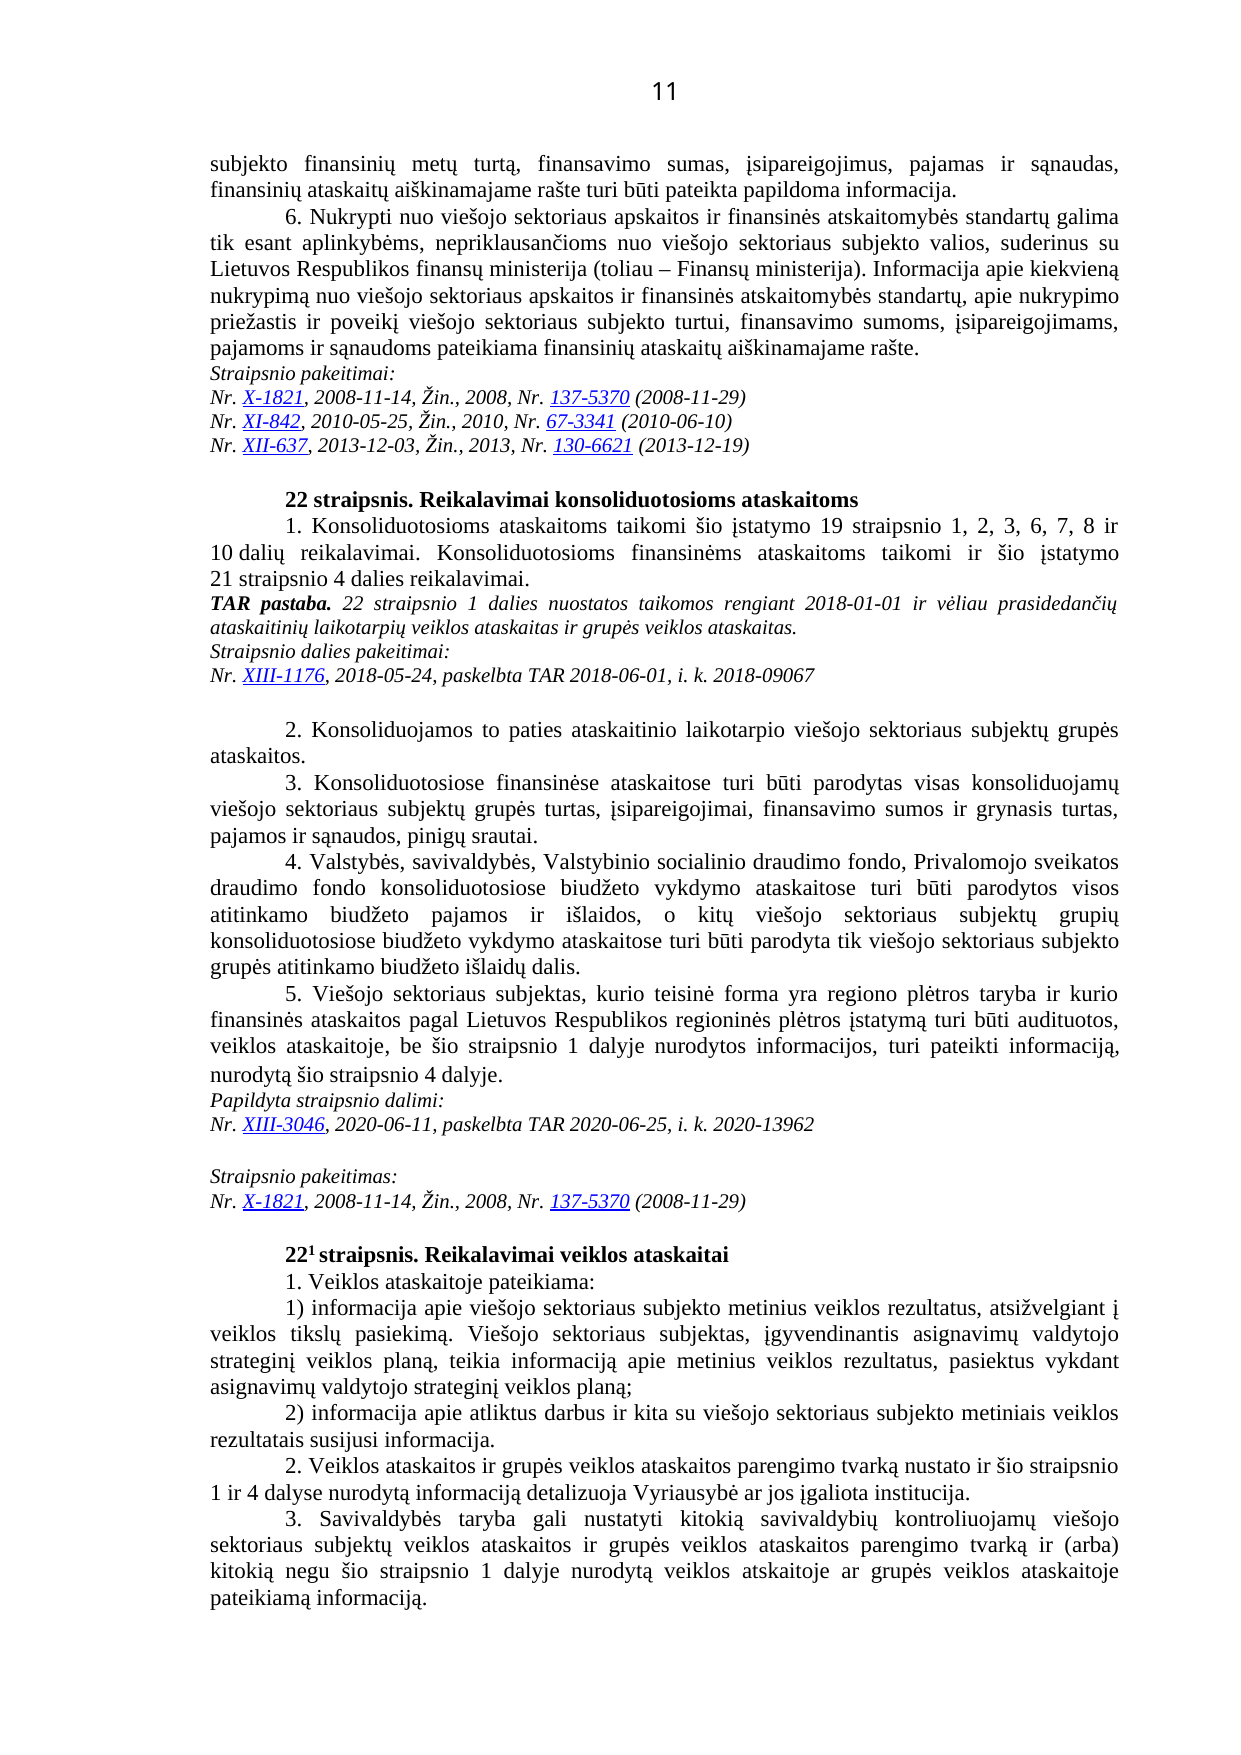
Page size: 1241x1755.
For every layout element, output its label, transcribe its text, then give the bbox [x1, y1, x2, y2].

text TAR pastaba. 22 straipsnio 1 dalies nuostatos taikomos rengiant 2018-01-01 ir vėliau prasidedančių ataskaitinių laikotarpių veiklos ataskaitas ir grupės veiklos ataskaitas. [210, 591, 1120, 639]
text Straipsnio pakeitimas: [210, 1164, 1120, 1188]
text Papildyta straipsnio dalimi: [210, 1088, 1120, 1112]
text Straipsnio pakeitimai: [210, 361, 1120, 385]
text 3. Savivaldybės taryba gali nustatyti kitokią savivaldybių kontroliuojamų viešojo sektoriaus subjektų veiklos ataskaitos ir grupės veiklos ataskaitos parengimo tvarką ir (arba) kitokią negu šio straipsnio 1 dalyje nurodytą veiklos atskaitoje ar grupės veiklos ataskaitoje pateikiamą informaciją. [210, 1505, 1120, 1610]
text 6. Nukrypti nuo viešojo sektoriaus apskaitos ir finansinės atskaitomybės standartų galima tik esant aplinkybėms, nepriklausančioms nuo viešojo sektoriaus subjekto valios, suderinus su Lietuvos Respublikos finansų ministerija (toliau – Finansų ministerija). Informacija apie kiekvieną nukrypimą nuo viešojo sektoriaus apskaitos ir finansinės atskaitomybės standartų, apie nukrypimo priežastis ir poveikį viešojo sektoriaus subjekto turtui, finansavimo sumoms, įsipareigojimams, pajamoms ir sąnaudoms pateikiama finansinių ataskaitų aiškinamajame rašte. [210, 203, 1120, 361]
text 4. Valstybės, savivaldybės, Valstybinio socialinio draudimo fondo, Privalomojo sveikatos draudimo fondo konsoliduotosiose biudžeto vykdymo ataskaitose turi būti parodytos visos atitinkamo biudžeto pajamos ir išlaidos, o kitų viešojo sektoriaus subjektų grupių konsoliduotosiose biudžeto vykdymo ataskaitose turi būti parodyta tik viešojo sektoriaus subjekto grupės atitinkamo biudžeto išlaidų dalis. [210, 848, 1120, 980]
text Nr. XI-842, 2010-05-25, Žin., 2010, Nr. 67-3341 (2010-06-10) [210, 409, 1120, 433]
text 22 straipsnis. Reikalavimai konsoliduotosioms ataskaitoms [210, 486, 1120, 512]
text Nr. XIII-1176, 2018-05-24, paskelbta TAR 2018-06-01, i. k. 2018-09067 [210, 663, 1120, 687]
text 221 straipsnis. Reikalavimai veiklos ataskaitai [210, 1241, 1120, 1268]
text 3. Konsoliduotosiose finansinėse ataskaitose turi būti parodytas visas konsoliduojamų viešojo sektoriaus subjektų grupės turtas, įsipareigojimai, finansavimo sumos ir grynasis turtas, pajamos ir sąnaudos, pinigų srautai. [210, 769, 1120, 848]
text 2. Veiklos ataskaitos ir grupės veiklos ataskaitos parengimo tvarką nustato ir šio straipsnio 1 ir 4 dalyse nurodytą informaciją detalizuoja Vyriausybė ar jos įgaliota institucija. [210, 1452, 1120, 1505]
text Nr. X-1821, 2008-11-14, Žin., 2008, Nr. 137-5370 (2008-11-29) [210, 1188, 1120, 1213]
text subjekto finansinių metų turtą, finansavimo sumas, įsipareigojimus, pajamas ir sąnaudas, finansinių ataskaitų aiškinamajame rašte turi būti pateikta papildoma informacija. [210, 150, 1120, 203]
text 5. Viešojo sektoriaus subjektas, kurio teisinė forma yra regiono plėtros taryba ir kurio finansinės ataskaitos pagal Lietuvos Respublikos regioninės plėtros įstatymą turi būti audituotos, veiklos ataskaitoje, be šio straipsnio 1 dalyje nurodytos informacijos, turi pateikti informaciją, nurodytą šio straipsnio 4 dalyje. [210, 980, 1120, 1088]
text 2. Konsoliduojamos to paties ataskaitinio laikotarpio viešojo sektoriaus subjektų grupės ataskaitos. [210, 716, 1120, 769]
text Nr. XIII-3046, 2020-06-11, paskelbta TAR 2020-06-25, i. k. 2020-13962 [210, 1112, 1120, 1136]
text 1. Konsoliduotosioms ataskaitoms taikomi šio įstatymo 19 straipsnio 1, 2, 3, 6, 7, 8 ir 10 dalių reikalavimai. Konsoliduotosioms finansinėms ataskaitoms taikomi ir šio įstatymo 21 straipsnio 4 dalies reikalavimai. [210, 512, 1120, 591]
text 1) informacija apie viešojo sektoriaus subjekto metinius veiklos rezultatus, atsižvelgiant į veiklos tikslų pasiekimą. Viešojo sektoriaus subjektas, įgyvendinantis asignavimų valdytojo strateginį veiklos planą, teikia informaciją apie metinius veiklos rezultatus, pasiektus vykdant asignavimų valdytojo strateginį veiklos planą; [210, 1294, 1120, 1399]
text 2) informacija apie atliktus darbus ir kita su viešojo sektoriaus subjekto metiniais veiklos rezultatais susijusi informacija. [210, 1399, 1120, 1452]
text Nr. XII-637, 2013-12-03, Žin., 2013, Nr. 130-6621 (2013-12-19) [210, 433, 1120, 457]
text Straipsnio dalies pakeitimai: [210, 639, 1120, 663]
text 1. Veiklos ataskaitoje pateikiama: [210, 1268, 1120, 1294]
text Nr. X-1821, 2008-11-14, Žin., 2008, Nr. 137-5370 (2008-11-29) [210, 385, 1120, 409]
